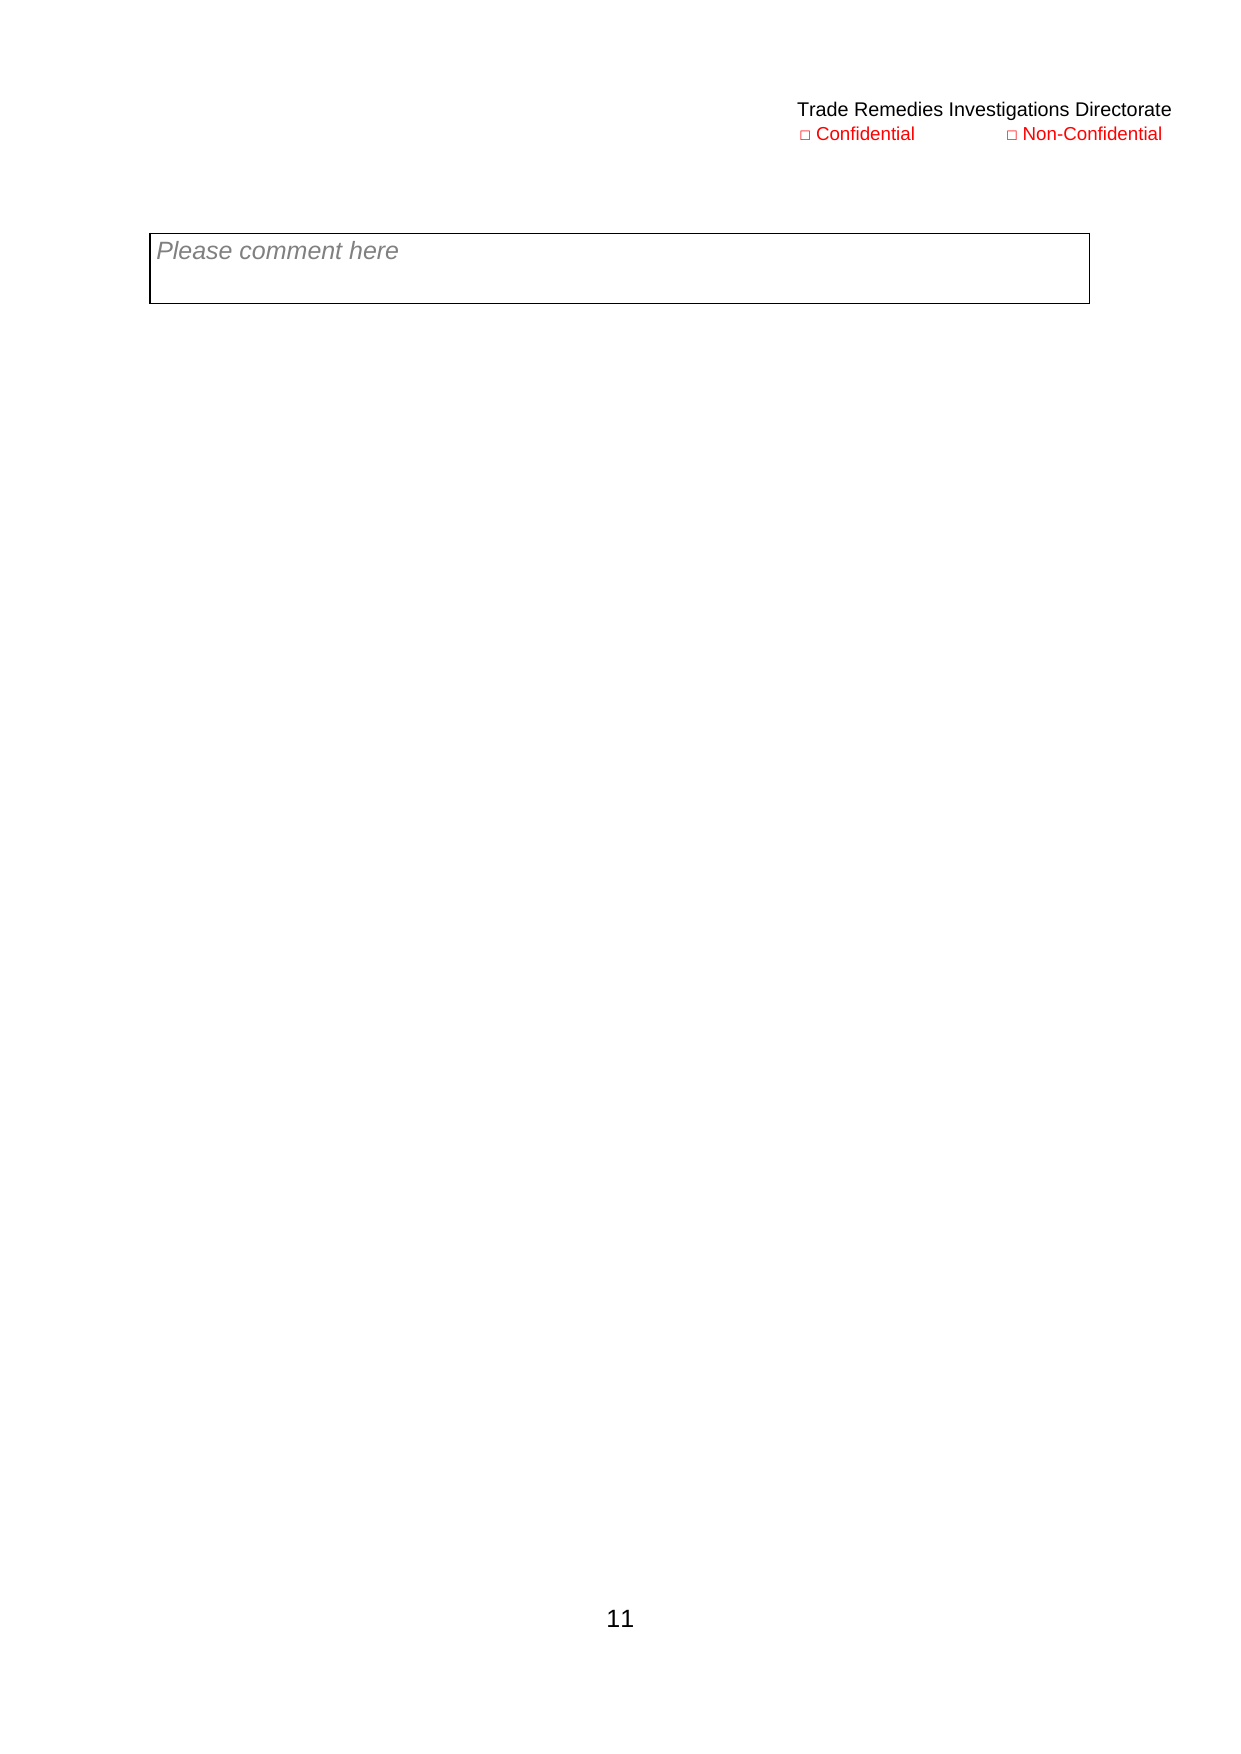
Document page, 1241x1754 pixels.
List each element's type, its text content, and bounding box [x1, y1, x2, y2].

table_header Please comment here [151, 234, 1089, 302]
